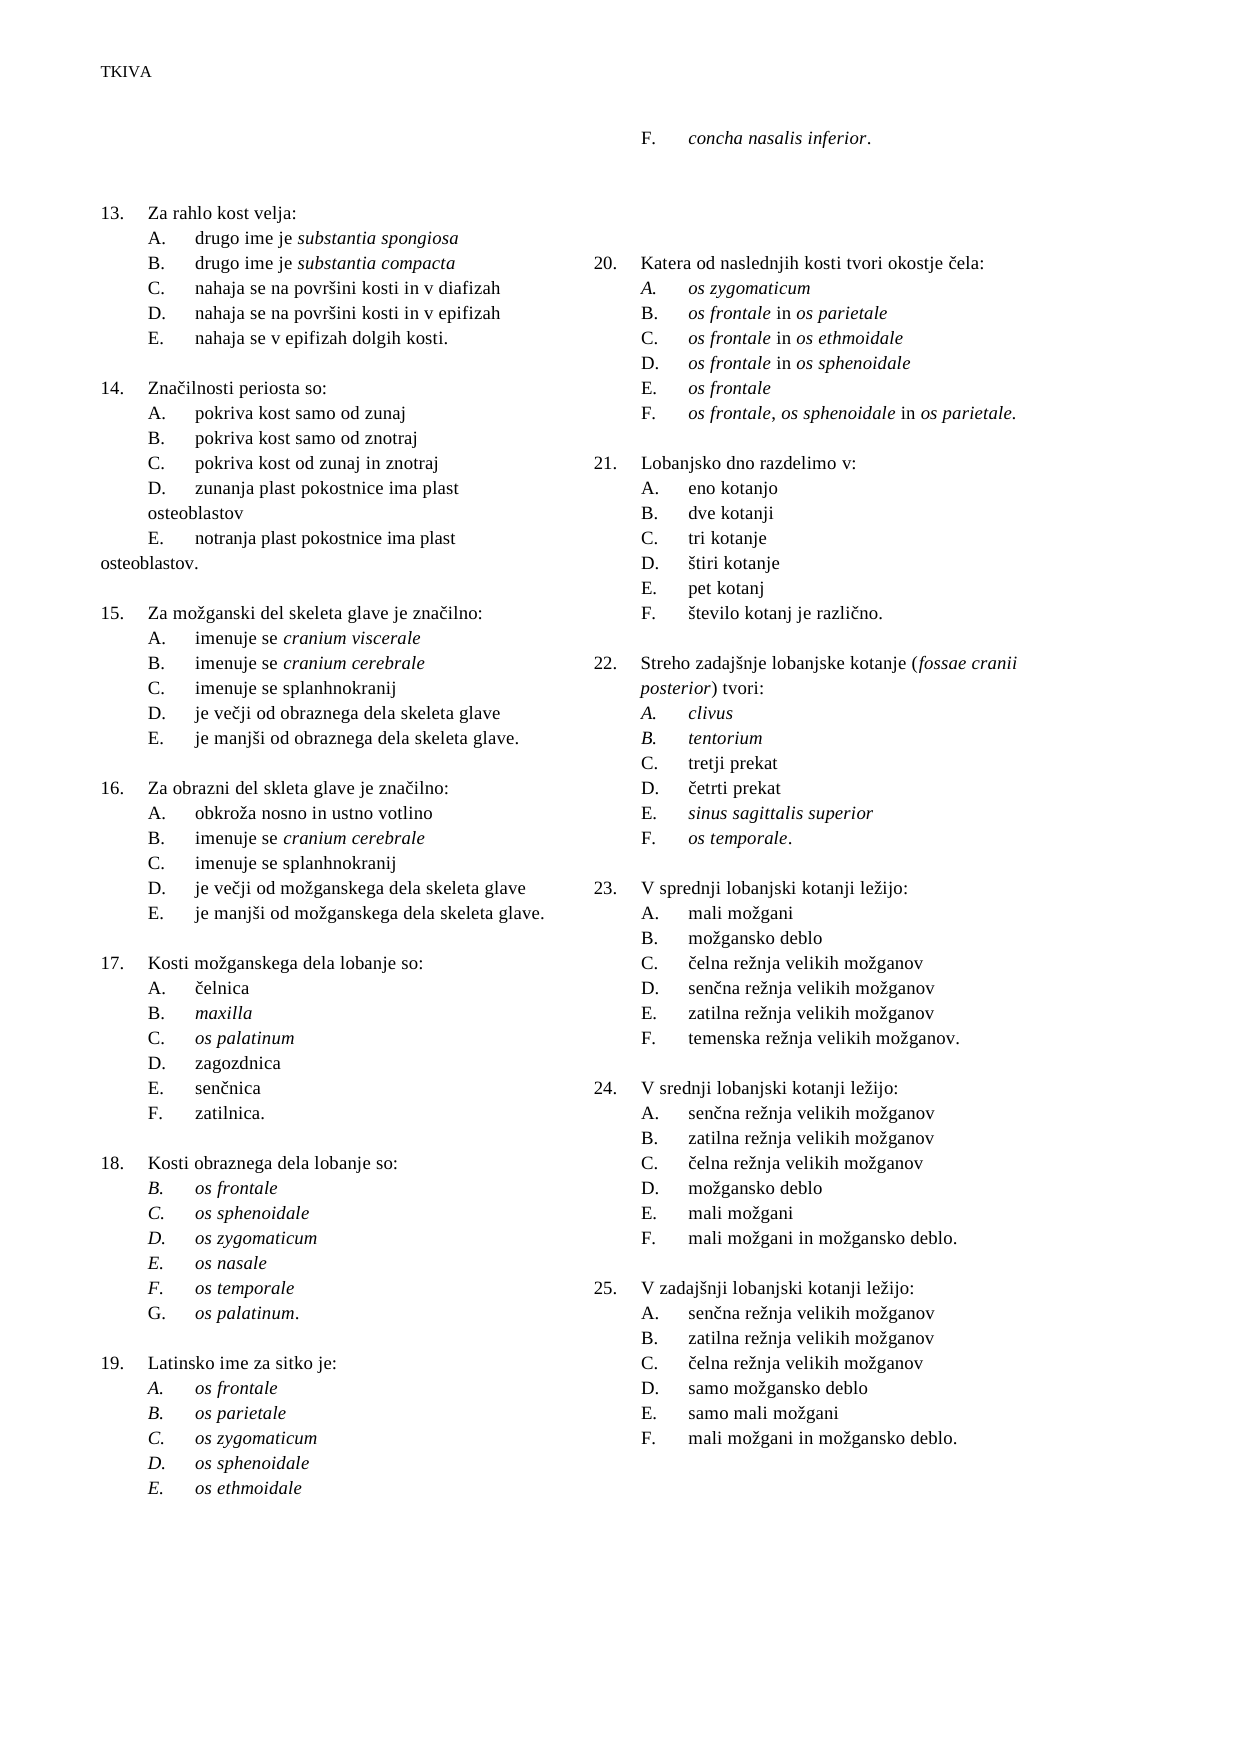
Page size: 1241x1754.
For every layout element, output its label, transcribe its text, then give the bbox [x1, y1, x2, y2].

text E. os frontale [593, 374, 1051, 399]
list čelna režnja velikih možganov [641, 1349, 1051, 1374]
list mali možgani [641, 899, 1051, 924]
list os ethmoidale [148, 1474, 558, 1499]
list nahaja se na površini kosti in v diafizah [148, 274, 558, 299]
list drugo ime je substantia compacta [148, 249, 558, 274]
text 23. V sprednji lobanjski kotanji ležijo: [593, 874, 1051, 899]
text D. možgansko deblo [641, 1174, 1051, 1199]
list os frontale [148, 1174, 558, 1199]
list os parietale [148, 1399, 558, 1424]
list senčna režnja velikih možganov [641, 1099, 1051, 1124]
list concha nasalis inferior. [641, 124, 1051, 149]
list imenuje se cranium cerebrale [148, 824, 558, 849]
text D. os frontale in os sphenoidale [641, 349, 1051, 374]
list tri kotanje [641, 524, 1051, 549]
list os zygomaticum [148, 1424, 558, 1449]
text E. je manjši od obraznega dela skeleta glave. [148, 724, 558, 749]
text E. sinus sagittalis superior [593, 799, 1051, 824]
list imenuje se splanhnokranij [148, 674, 558, 699]
text 25. V zadajšnji lobanjski kotanji ležijo: [593, 1274, 1051, 1299]
list os frontale [148, 1374, 558, 1399]
list zatilna režnja velikih možganov [641, 1324, 1051, 1349]
list zatilna režnja velikih možganov [641, 1124, 1051, 1149]
text D. samo možgansko deblo [641, 1374, 1051, 1399]
text E. senčnica [100, 1074, 558, 1099]
list tretji prekat [641, 749, 1051, 774]
list os frontale in os ethmoidale [641, 324, 1051, 349]
list čelna režnja velikih možganov [641, 1149, 1051, 1174]
text F. os temporale. [641, 824, 1051, 849]
text 14. Značilnosti periosta so: [100, 374, 558, 399]
list pokriva kost samo od zunaj [148, 399, 558, 424]
list os zygomaticum [148, 1224, 558, 1249]
list imenuje se splanhnokranij [148, 849, 558, 874]
list imenuje se cranium viscerale [148, 624, 558, 649]
text D. zagozdnica [148, 1049, 558, 1074]
text E. nahaja se v epifizah dolgih kosti. [148, 324, 558, 349]
text 21. Lobanjsko dno razdelimo v: [593, 449, 1051, 474]
text D. senčna režnja velikih možganov [641, 974, 1051, 999]
list os sphenoidale [148, 1449, 558, 1474]
text F. število kotanj je različno. [641, 599, 1051, 624]
list pokriva kost od zunaj in znotraj [148, 449, 558, 474]
text D. nahaja se na površini kosti in v epifizah [148, 299, 558, 324]
list obkroža nosno in ustno votlino [148, 799, 558, 824]
list os nasale [148, 1249, 558, 1274]
list čelnica [148, 974, 558, 999]
list imenuje se cranium cerebrale [148, 649, 558, 674]
text D. je večji od obraznega dela skeleta glave [148, 699, 558, 724]
text 19. Latinsko ime za sitko je: [100, 1349, 558, 1374]
text E. pet kotanj [593, 574, 1051, 599]
text E. samo mali možgani [593, 1399, 1051, 1424]
text F. temenska režnja velikih možganov. [641, 1024, 1051, 1049]
text 15. Za možganski del skeleta glave je značilno: [100, 599, 558, 624]
text B. maxilla [148, 999, 558, 1024]
list os sphenoidale [148, 1199, 558, 1224]
text 13. Za rahlo kost velja: [100, 199, 558, 224]
text 20. Katera od naslednjih kosti tvori okostje čela: [593, 249, 1051, 274]
list tentorium [641, 724, 1051, 749]
text F. zatilnica. [100, 1099, 558, 1124]
list dve kotanji [641, 499, 1051, 524]
list os temporale [148, 1274, 558, 1299]
list os palatinum. [148, 1299, 558, 1324]
list možgansko deblo [641, 924, 1051, 949]
list clivus [641, 699, 1051, 724]
list os zygomaticum [641, 274, 1051, 299]
text 16. Za obrazni del skleta glave je značilno: [100, 774, 558, 799]
text F. mali možgani in možgansko deblo. [641, 1224, 1051, 1249]
list pokriva kost samo od znotraj [148, 424, 558, 449]
text D. je večji od možganskega dela skeleta glave [148, 874, 558, 899]
text D. zunanja plast pokostnice ima plast osteoblastov [148, 474, 558, 524]
list os frontale in os parietale [641, 299, 1051, 324]
text E. notranja plast pokostnice ima plast osteoblastov. [100, 524, 558, 574]
text D. četrti prekat [641, 774, 1051, 799]
list senčna režnja velikih možganov [641, 1299, 1051, 1324]
text 18. Kosti obraznega dela lobanje so: [100, 1149, 558, 1174]
list drugo ime je substantia spongiosa [148, 224, 558, 249]
text F. os frontale, os sphenoidale in os parietale. [593, 399, 1051, 424]
text E. mali možgani [593, 1199, 1051, 1224]
text E. zatilna režnja velikih možganov [593, 999, 1051, 1024]
text 17. Kosti možganskega dela lobanje so: [100, 949, 558, 974]
text E. je manjši od možganskega dela skeleta glave. [148, 899, 558, 924]
list eno kotanjo [641, 474, 1051, 499]
text F. mali možgani in možgansko deblo. [641, 1424, 1051, 1449]
text 24. V srednji lobanjski kotanji ležijo: [593, 1074, 1051, 1099]
text 22. Streho zadajšnje lobanjske kotanje (fossae cranii posterior) tvori: [593, 649, 1051, 699]
list čelna režnja velikih možganov [641, 949, 1051, 974]
text D. štiri kotanje [641, 549, 1051, 574]
text C. os palatinum [148, 1024, 558, 1049]
